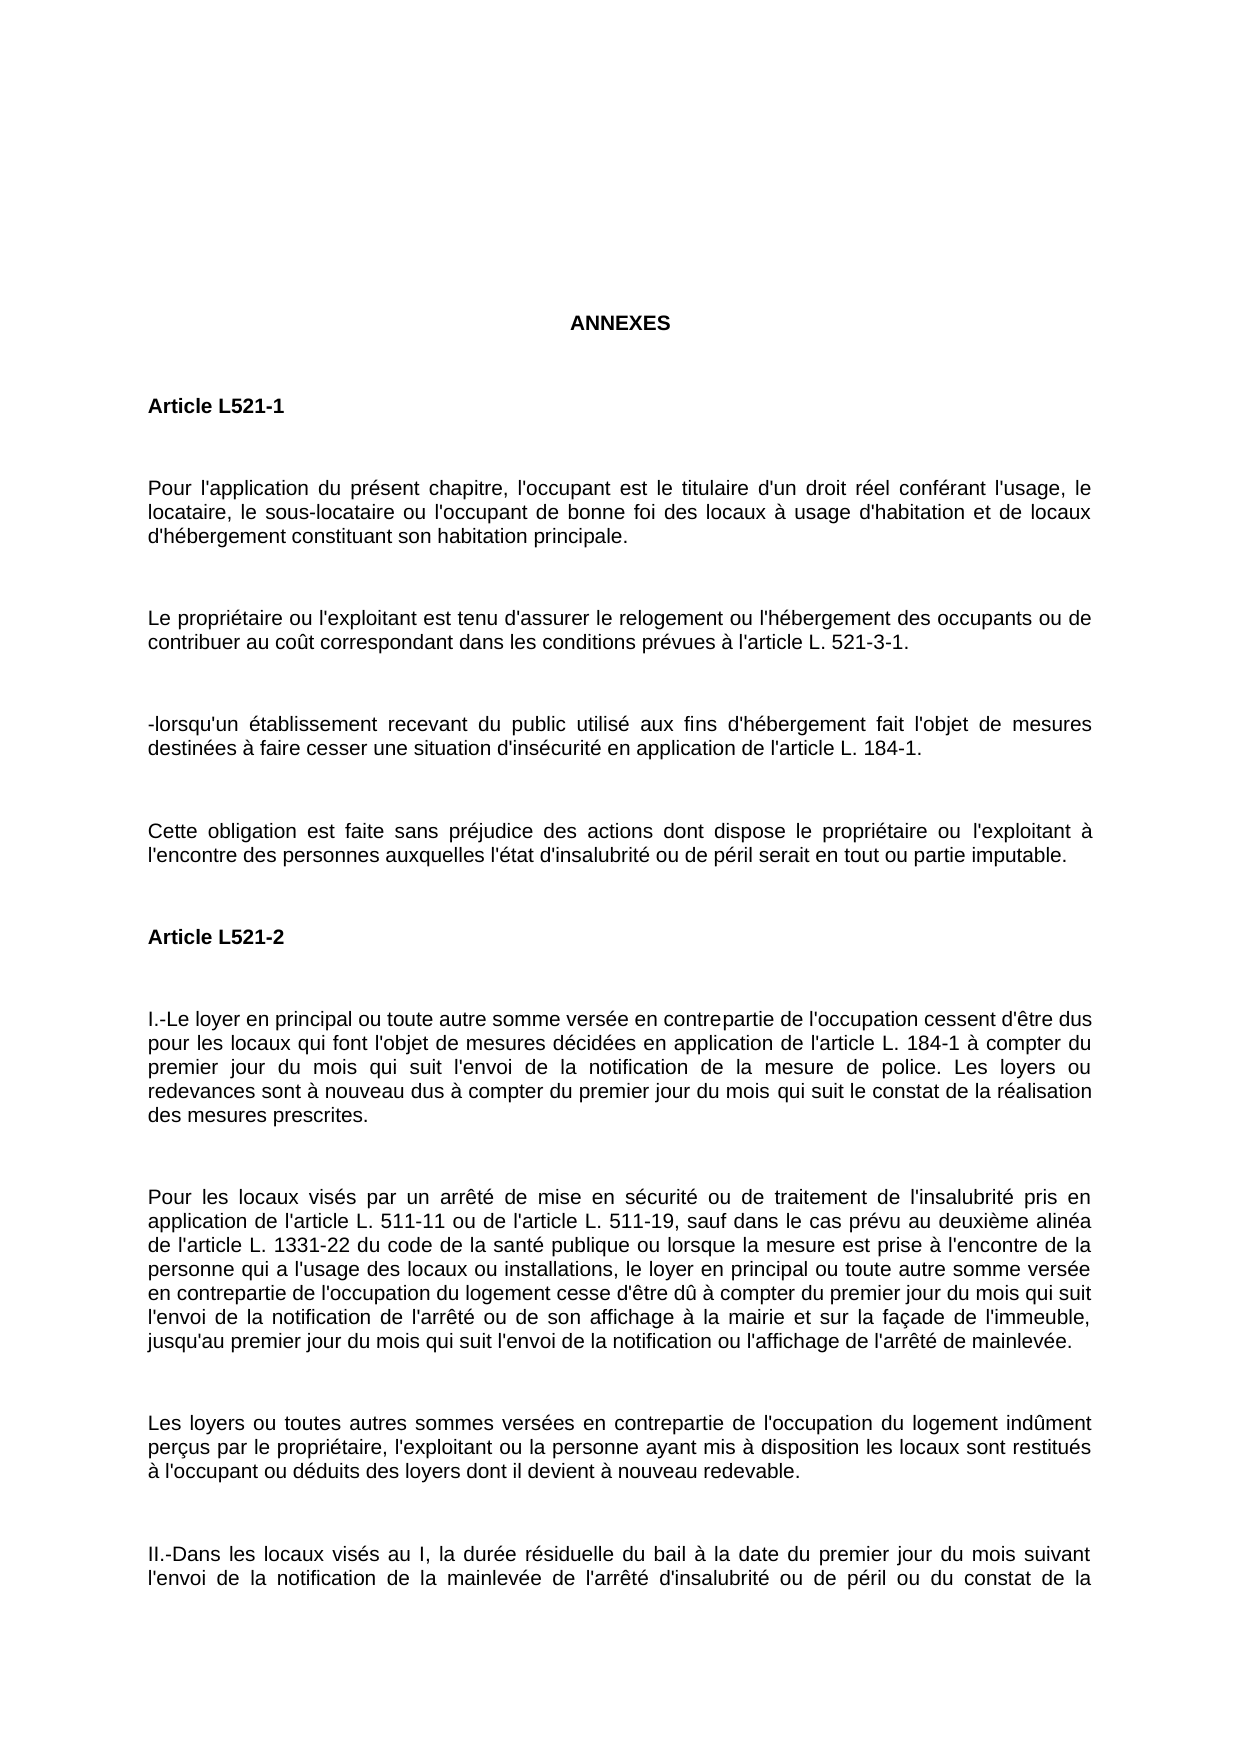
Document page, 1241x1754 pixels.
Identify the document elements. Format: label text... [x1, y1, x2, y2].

text -lorsqu'un établissement recevant du public utilisé aux fins d'hébergement fait l'objet de mesures destinées à faire cesser une situation d'insécurité en application de l'article L. 184-1. [148, 712, 1093, 760]
text Pour l'application du présent chapitre, l'occupant est le titulaire d'un droit réel conférant l'usage, le locataire, le sous-locataire ou l'occupant de bonne foi des locaux à usage d'habitation et de locaux d'hébergement constituant son habitation principale. [148, 476, 1093, 548]
text I.-Le loyer en principal ou toute autre somme versée en contrepartie de l'occupation cessent d'être dus pour les locaux qui font l'objet de mesures décidées en application de l'article L. 184-1 à compter du premier jour du mois qui suit l'envoi de la notification de la mesure de police. Les loyers ou redevances sont à nouveau dus à compter du premier jour du mois qui suit le constat de la réalisation des mesures prescrites. [148, 1007, 1093, 1127]
text Pour les locaux visés par un arrêté de mise en sécurité ou de traitement de l'insalubrité pris en application de l'article L. 511-11 ou de l'article L. 511-19, sauf dans le cas prévu au deuxième alinéa de l'article L. 1331-22 du code de la santé publique ou lorsque la mesure est prise à l'encontre de la personne qui a l'usage des locaux ou installations, le loyer en principal ou toute autre somme versée en contrepartie de l'occupation du logement cesse d'être dû à compter du premier jour du mois qui suit l'envoi de la notification de l'arrêté ou de son affichage à la mairie et sur la façade de l'immeuble, jusqu'au premier jour du mois qui suit l'envoi de la notification ou l'affichage de l'arrêté de mainlevée. [148, 1185, 1093, 1353]
subtitle Article L521-1 [148, 393, 1093, 417]
text Article L521-2 [148, 925, 1093, 949]
subtitle ANNEXES [148, 311, 1093, 335]
text Le propriétaire ou l'exploitant est tenu d'assurer le relogement ou l'hébergement des occupants ou de contribuer au coût correspondant dans les conditions prévues à l'article L. 521-3-1. [148, 606, 1093, 654]
text Les loyers ou toutes autres sommes versées en contrepartie de l'occupation du logement indûment perçus par le propriétaire, l'exploitant ou la personne ayant mis à disposition les locaux sont restitués à l'occupant ou déduits des loyers dont il devient à nouveau redevable. [148, 1411, 1093, 1483]
text II.-Dans les locaux visés au I, la durée résiduelle du bail à la date du premier jour du mois suivant l'envoi de la notification de la mainlevée de l'arrêté d'insalubrité ou de péril ou du constat de la [148, 1541, 1093, 1589]
text Cette obligation est faite sans préjudice des actions dont dispose le propriétaire ou l'exploitant à l'encontre des personnes auxquelles l'état d'insalubrité ou de péril serait en tout ou partie imputable. [148, 818, 1093, 866]
